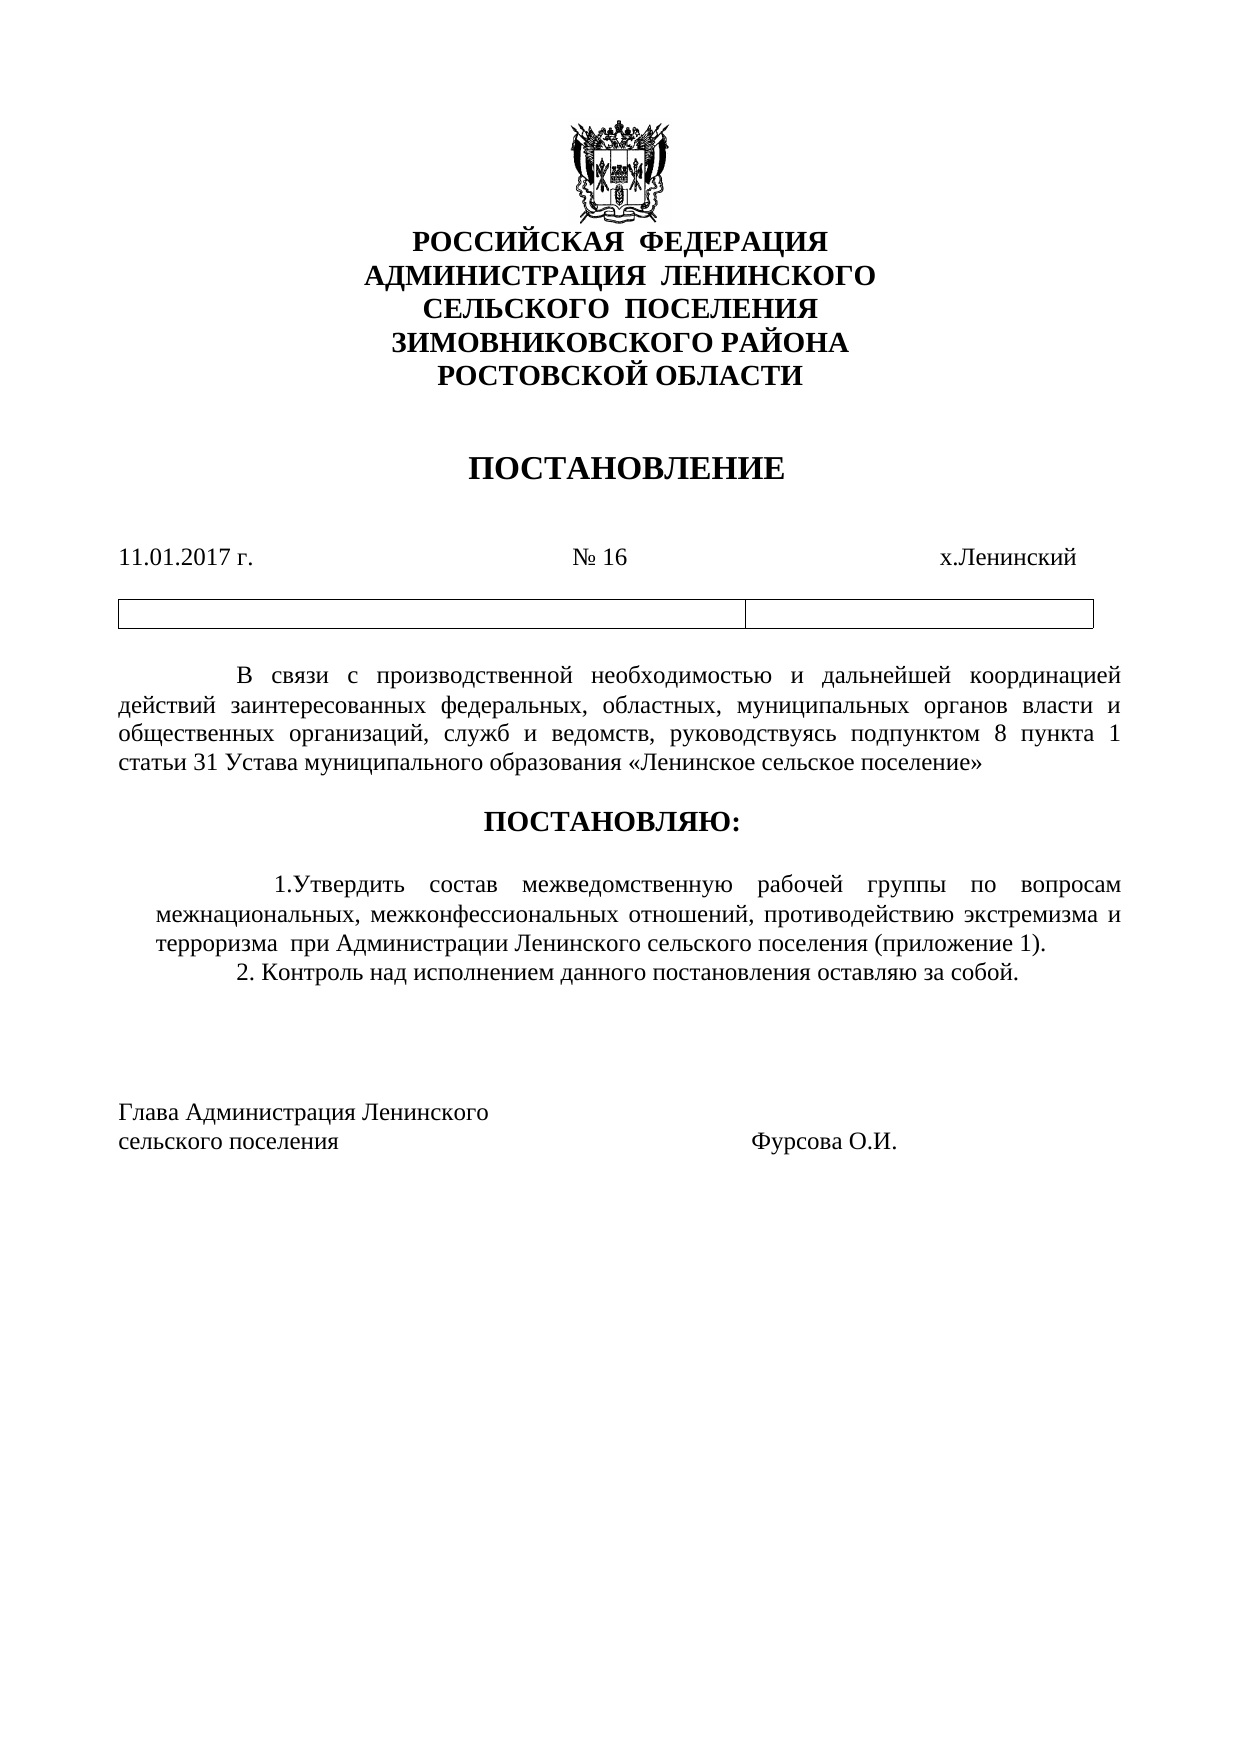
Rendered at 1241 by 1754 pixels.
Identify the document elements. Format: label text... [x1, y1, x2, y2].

table_header [119, 600, 745, 628]
text Глава Администрация Ленинского [118, 1097, 1122, 1126]
text ПОСТАНОВЛЯЮ: [156, 804, 1122, 838]
text 11.01.2017 г. № 16 х.Ленинский [118, 542, 1122, 571]
text СЕЛЬСКОГО ПОСЕЛЕНИЯ [118, 291, 1122, 325]
text АДМИНИСТРАЦИЯ ЛЕНИНСКОГО [118, 258, 1122, 291]
text 1.Утвердить состав межведомственную рабочей группы по вопросам межнациональных, межконфессиональных отношений, противодействию экстремизма и терроризма при Администрации Ленинского сельского поселения (приложение 1). [156, 866, 1122, 957]
text сельского поселения Фурсова О.И. [118, 1126, 1122, 1155]
text ПОСТАНОВЛЕНИЕ [118, 448, 1122, 486]
text РОССИЙСКАЯ ФЕДЕРАЦИЯ [118, 224, 1122, 258]
text 2. Контроль над исполнением данного постановления оставляю за собой. [118, 957, 1122, 985]
text РОСТОВСКОЙ ОБЛАСТИ [118, 358, 1122, 392]
text В связи с производственной необходимостью и дальнейшей координацией действий заинтересованных федеральных, областных, муниципальных органов власти и общественных организаций, служб и ведомств, руководствуясь подпунктом 8 пункта 1 статьи 31 Устава муниципального образования «Ленинское сельское поселение» [118, 656, 1122, 776]
text ЗИМОВНИКОВСКОГО РАЙОНА [118, 325, 1122, 358]
table_header [746, 600, 1093, 628]
